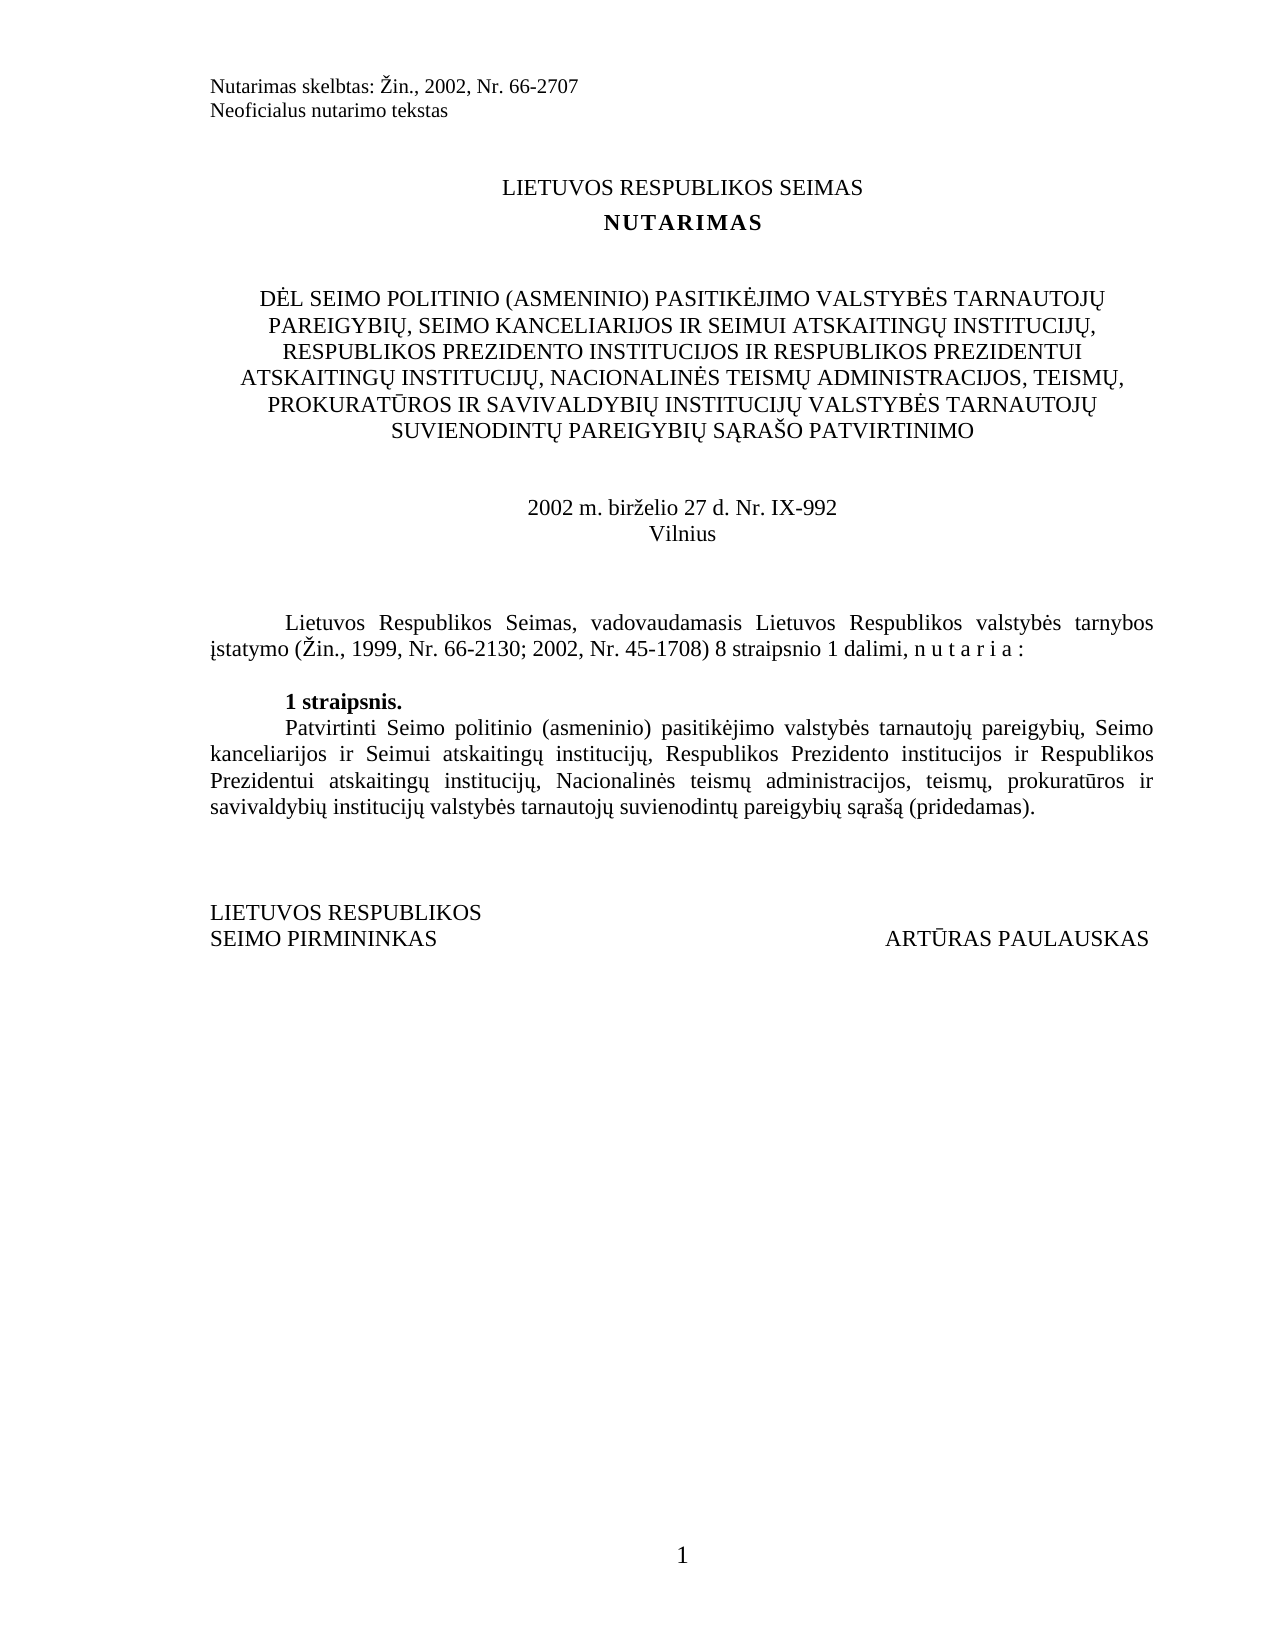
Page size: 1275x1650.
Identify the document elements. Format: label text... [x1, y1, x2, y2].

text NUTARIMAS [210, 209, 1155, 235]
text DĖL SEIMO POLITINIO (ASMENINIO) PASITIKĖJIMO VALSTYBĖS TARNAUTOJŲ PAREIGYBIŲ, SEIMO KANCELIARIJOS IR SEIMUI ATSKAITINGŲ INSTITUCIJŲ, RESPUBLIKOS PREZIDENTO INSTITUCIJOS IR RESPUBLIKOS PREZIDENTUI ATSKAITINGŲ INSTITUCIJŲ, NACIONALINĖS TEISMŲ ADMINISTRACIJOS, TEISMŲ, PROKURATŪROS IR SAVIVALDYBIŲ INSTITUCIJŲ VALSTYBĖS TARNAUTOJŲ SUVIENODINTŲ PAREIGYBIŲ SĄRAŠO PATVIRTINIMO [210, 285, 1155, 443]
text LIETUVOS RESPUBLIKOS [210, 899, 1155, 925]
text Neoficialus nutarimo tekstas [210, 98, 1155, 122]
text LIETUVOS RESPUBLIKOS SEIMAS [210, 174, 1155, 201]
text 1 straipsnis. [210, 688, 1155, 714]
text SEIMO PIRMININKAS ARTŪRAS PAULAUSKAS [210, 925, 1155, 951]
text Nutarimas skelbtas: Žin., 2002, Nr. 66-2707 [210, 73, 1155, 98]
text Lietuvos Respublikos Seimas, vadovaudamasis Lietuvos Respublikos valstybės tarnybos įstatymo (Žin., 1999, Nr. 66-2130; 2002, Nr. 45-1708) 8 straipsnio 1 dalimi, n u t a r i a : [210, 609, 1155, 661]
text Patvirtinti Seimo politinio (asmeninio) pasitikėjimo valstybės tarnautojų pareigybių, Seimo kanceliarijos ir Seimui atskaitingų institucijų, Respublikos Prezidento institucijos ir Respublikos Prezidentui atskaitingų institucijų, Nacionalinės teismų administracijos, teismų, prokuratūros ir savivaldybių institucijų valstybės tarnautojų suvienodintų pareigybių sąrašą (pridedamas). [210, 714, 1155, 819]
text 2002 m. birželio 27 d. Nr. IX-992 Vilnius [210, 493, 1155, 546]
